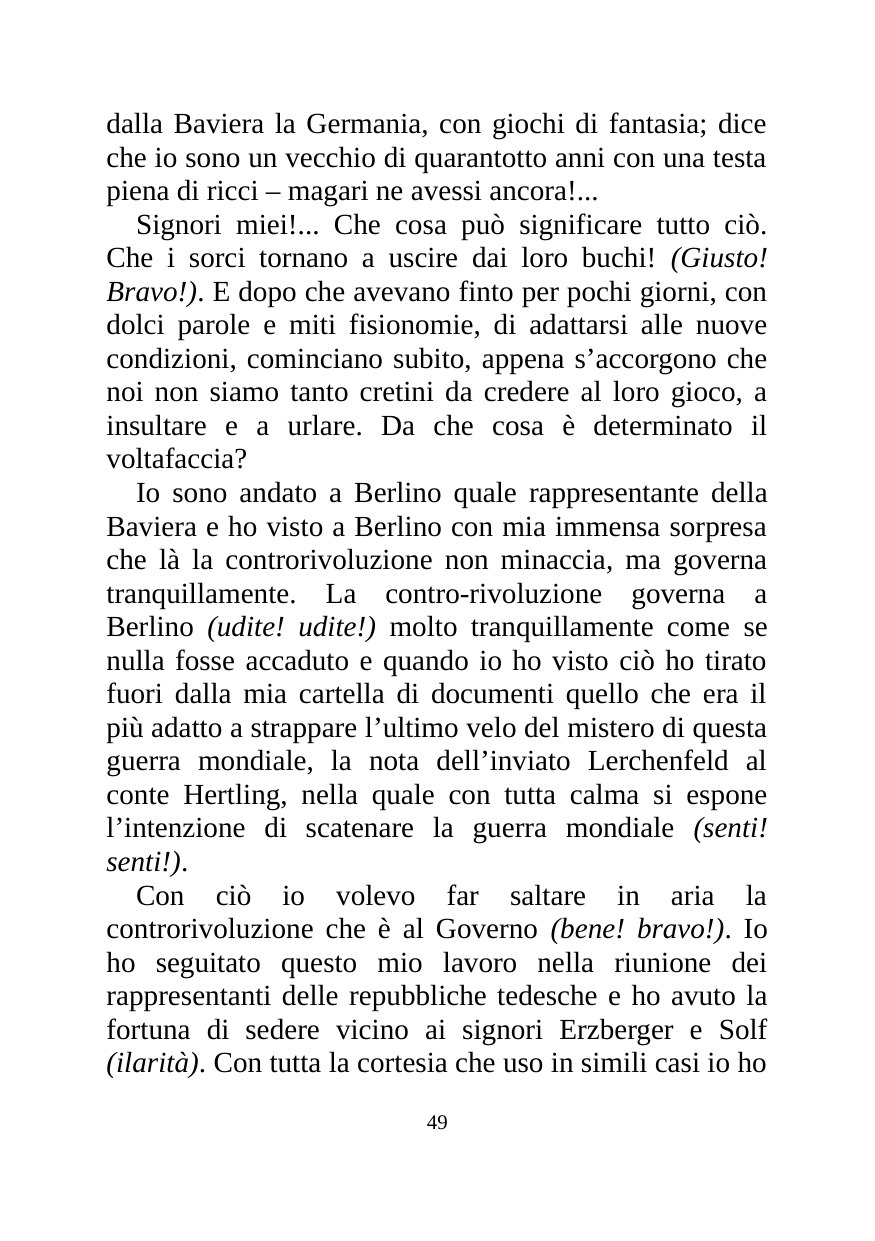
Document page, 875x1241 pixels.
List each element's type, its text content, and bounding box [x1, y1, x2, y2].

text dalla Baviera la Germania, con giochi di fantasia; dice che io sono un vecchio di quarantotto anni con una testa piena di ricci – magari ne avessi ancora!... [106, 106, 768, 207]
text Io sono andato a Berlino quale rappresentante della Baviera e ho visto a Berlino con mia immensa sorpresa che là la controrivoluzione non minaccia, ma governa tranquillamente. La contro-rivoluzione governa a Berlino (udite! udite!) molto tranquillamente come se nulla fosse accaduto e quando io ho visto ciò ho tirato fuori dalla mia cartella di documenti quello che era il più adatto a strappare l’ultimo velo del mistero di questa guerra mondiale, la nota dell’inviato Lerchenfeld al conte Hertling, nella quale con tutta calma si espone l’intenzione di scatenare la guerra mondiale (senti! senti!). [106, 475, 768, 878]
text Con ciò io volevo far saltare in aria la controrivoluzione che è al Governo (bene! bravo!). Io ho seguitato questo mio lavoro nella riunione dei rappresentanti delle repubbliche tedesche e ho avuto la fortuna di sedere vicino ai signori Erzberger e Solf (ilarità). Con tutta la cortesia che uso in simili casi io ho [106, 878, 768, 1079]
text Signori miei!... Che cosa può significare tutto ciò. Che i sorci tornano a uscire dai loro buchi! (Giusto! Bravo!). E dopo che avevano finto per pochi giorni, con dolci parole e miti fisionomie, di adattarsi alle nuove condizioni, cominciano subito, appena s’accorgono che noi non siamo tanto cretini da credere al loro gioco, a insultare e a urlare. Da che cosa è determinato il voltafaccia? [106, 207, 768, 475]
